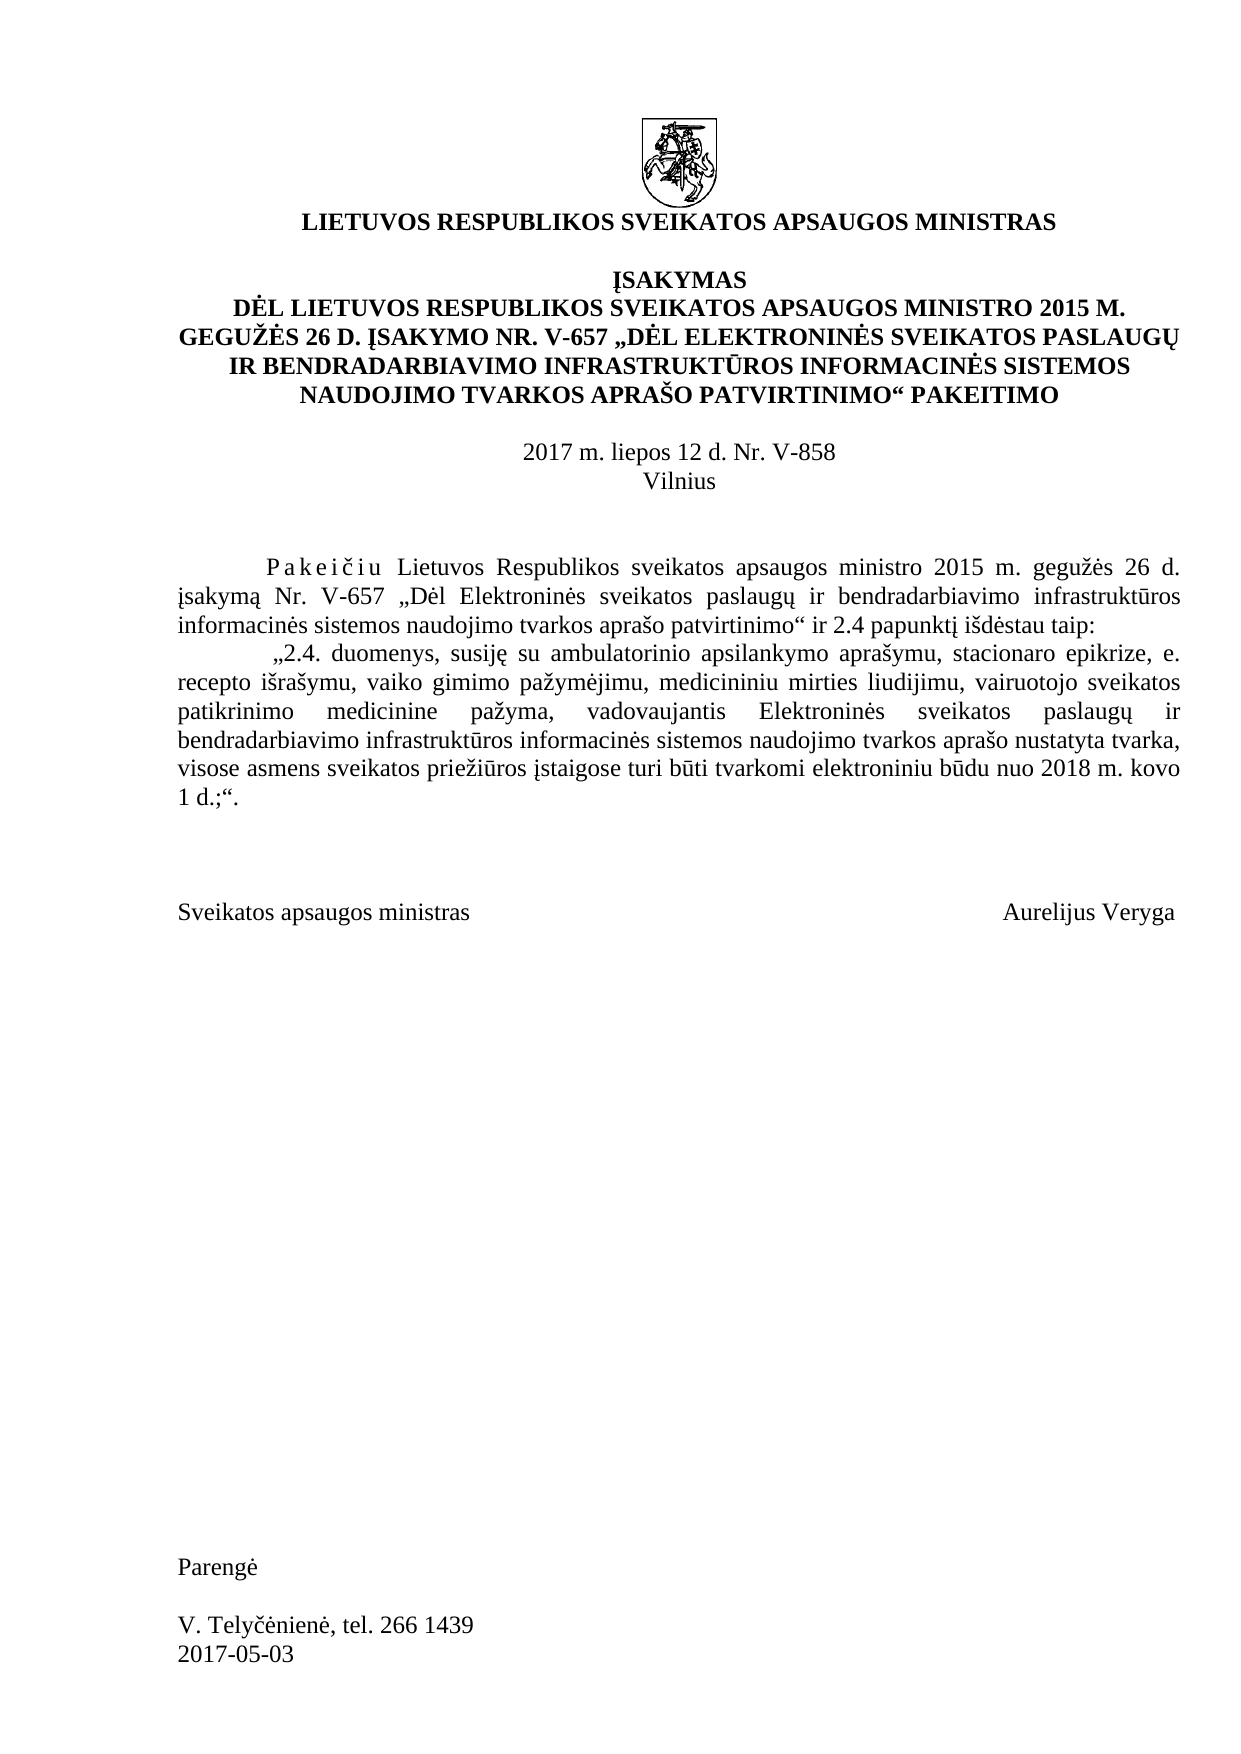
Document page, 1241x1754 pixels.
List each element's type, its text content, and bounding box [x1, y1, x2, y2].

text DĖL LIETUVOS RESPUBLIKOS SVEIKATOS APSAUGOS MINISTRO 2015 M. GEGUŽĖS 26 D. ĮSAKYMO NR. V-657 „DĖL ELEKTRONINĖS SVEIKATOS PASLAUGŲ IR BENDRADARBIAVIMO INFRASTRUKTŪROS INFORMACINĖS SISTEMOS NAUDOJIMO TVARKOS APRAŠO PATVIRTINIMO“ PAKEITIMO [177, 293, 1181, 408]
text „2.4. duomenys, susiję su ambulatorinio apsilankymo aprašymu, stacionaro epikrize, e. recepto išrašymu, vaiko gimimo pažymėjimu, medicininiu mirties liudijimu, vairuotojo sveikatos patikrinimo medicinine pažyma, vadovaujantis Elektroninės sveikatos paslaugų ir bendradarbiavimo infrastruktūros informacinės sistemos naudojimo tvarkos aprašo nustatyta tvarka, visose asmens sveikatos priežiūros įstaigose turi būti tvarkomi elektroniniu būdu nuo 2018 m. kovo 1 d.;“. [177, 638, 1181, 811]
text ĮSAKYMAS [177, 265, 1181, 293]
text 2017 m. liepos 12 d. Nr. V-858 [177, 437, 1181, 466]
text Sveikatos apsaugos ministras Aurelijus Veryga [177, 897, 1181, 926]
text Pakeičiu Lietuvos Respublikos sveikatos apsaugos ministro 2015 m. gegužės 26 d. įsakymą Nr. V-657 „Dėl Elektroninės sveikatos paslaugų ir bendradarbiavimo infrastruktūros informacinės sistemos naudojimo tvarkos aprašo patvirtinimo“ ir 2.4 papunktį išdėstau taip: [177, 552, 1181, 638]
text LIETUVOS RESPUBLIKOS SVEIKATOS APSAUGOS MINISTRAS [177, 207, 1181, 236]
text Vilnius [177, 466, 1181, 495]
